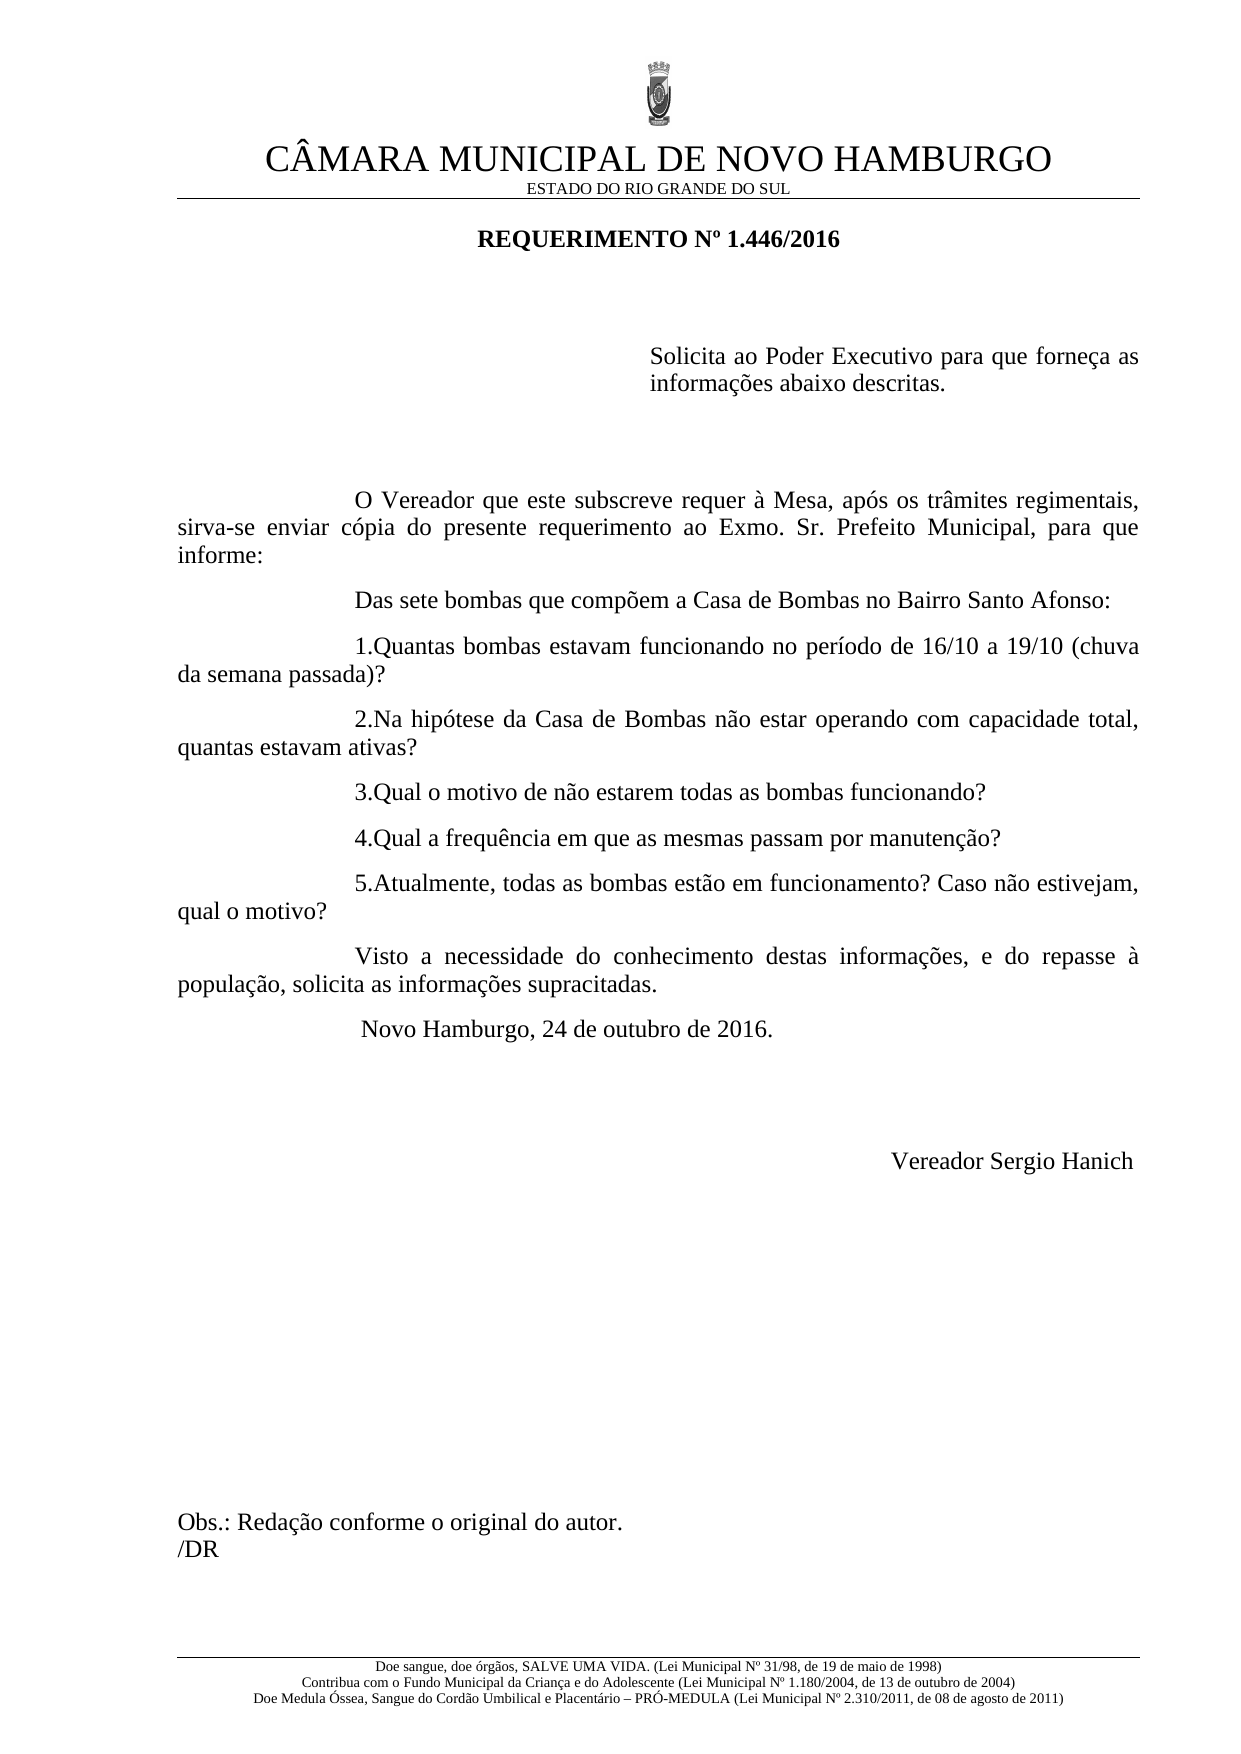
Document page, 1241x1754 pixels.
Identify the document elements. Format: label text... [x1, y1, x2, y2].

text Solicita ao Poder Executivo para que forneça as informações abaixo descritas. [649, 342, 1140, 397]
text Vereador Sergio Hanich [177, 1147, 1140, 1175]
text O Vereador que este subscreve requer à Mesa, após os trâmites regimentais, sirva-se enviar cópia do presente requerimento ao Exmo. Sr. Prefeito Municipal, para que informe: [177, 486, 1140, 569]
text Das sete bombas que compõem a Casa de Bombas no Bairro Santo Afonso: [177, 587, 1140, 614]
text Obs.: Redação conforme o original do autor. [177, 1508, 1140, 1535]
text Visto a necessidade do conhecimento destas informações, e do repasse à população, solicita as informações supracitadas. [177, 942, 1140, 998]
text 5.Atualmente, todas as bombas estão em funcionamento? Caso não estivejam, qual o motivo? [177, 869, 1140, 924]
text /DR [177, 1535, 1140, 1563]
text 1.Quantas bombas estavam funcionando no período de 16/10 a 19/10 (chuva da semana passada)? [177, 632, 1140, 687]
text 4.Qual a frequência em que as mesmas passam por manutenção? [177, 824, 1140, 851]
title REQUERIMENTO Nº 1.446/2016 [177, 226, 1140, 253]
text 2.Na hipótese da Casa de Bombas não estar operando com capacidade total, quantas estavam ativas? [177, 705, 1140, 761]
text 3.Qual o motivo de não estarem todas as bombas funcionando? [177, 778, 1140, 806]
text Novo Hamburgo, 24 de outubro de 2016. [177, 1015, 1140, 1043]
